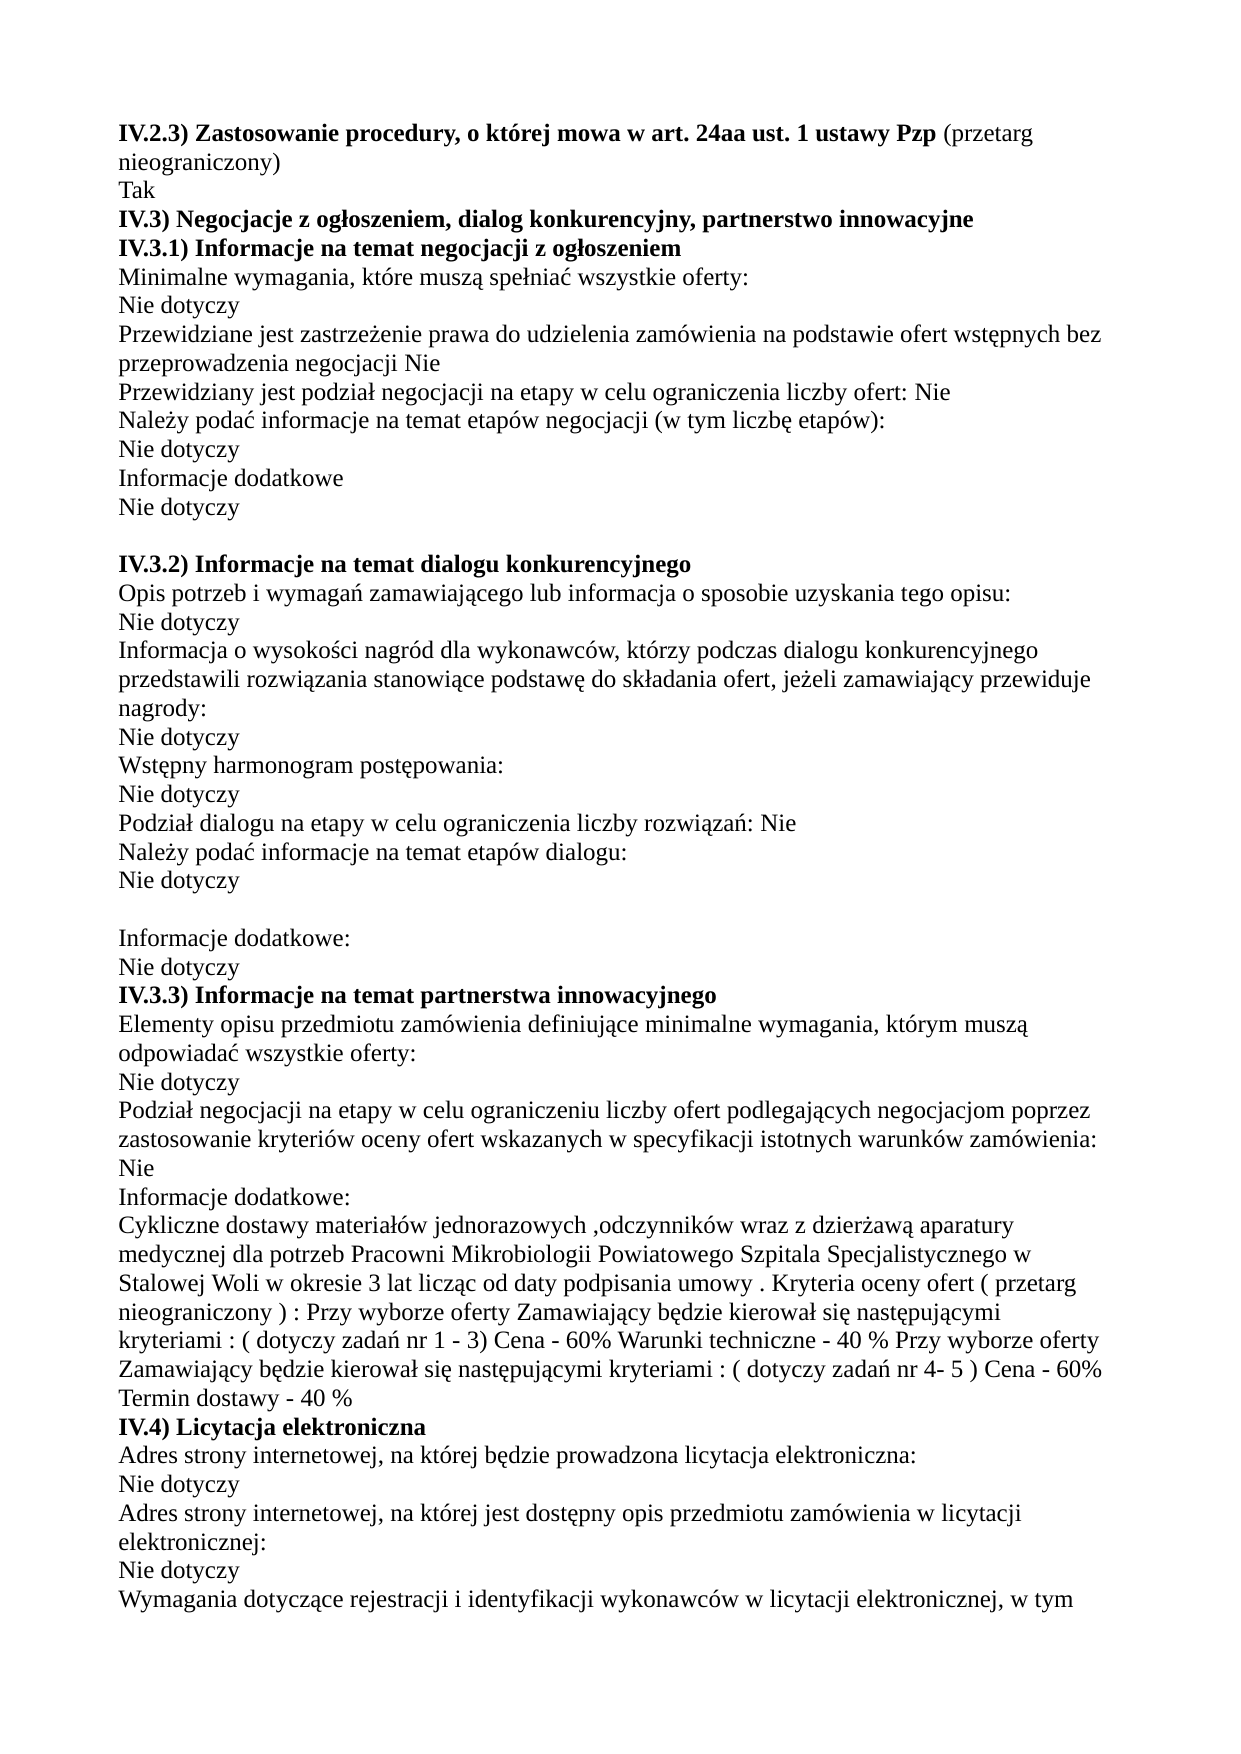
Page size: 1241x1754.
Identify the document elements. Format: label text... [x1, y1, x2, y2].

text IV.2.3) Zastosowanie procedury, o której mowa w art. 24aa ust. 1 ustawy Pzp (przetarg nieograniczony) Tak IV.3) Negocjacje z ogłoszeniem, dialog konkurencyjny, partnerstwo innowacyjne IV.3.1) Informacje na temat negocjacji z ogłoszeniem Minimalne wymagania, które muszą spełniać wszystkie oferty: Nie dotyczy Przewidziane jest zastrzeżenie prawa do udzielenia zamówienia na podstawie ofert wstępnych bez przeprowadzenia negocjacji Nie Przewidziany jest podział negocjacji na etapy w celu ograniczenia liczby ofert: Nie Należy podać informacje na temat etapów negocjacji (w tym liczbę etapów): Nie dotyczy Informacje dodatkowe Nie dotyczy IV.3.2) Informacje na temat dialogu konkurencyjnego Opis potrzeb i wymagań zamawiającego lub informacja o sposobie uzyskania tego opisu: Nie dotyczy Informacja o wysokości nagród dla wykonawców, którzy podczas dialogu konkurencyjnego przedstawili rozwiązania stanowiące podstawę do składania ofert, jeżeli zamawiający przewiduje nagrody: Nie dotyczy Wstępny harmonogram postępowania: Nie dotyczy Podział dialogu na etapy w celu ograniczenia liczby rozwiązań: Nie Należy podać informacje na temat etapów dialogu: Nie dotyczy Informacje dodatkowe: Nie dotyczy IV.3.3) Informacje na temat partnerstwa innowacyjnego Elementy opisu przedmiotu zamówienia definiujące minimalne wymagania, którym muszą odpowiadać wszystkie oferty: Nie dotyczy Podział negocjacji na etapy w celu ograniczeniu liczby ofert podlegających negocjacjom poprzez zastosowanie kryteriów oceny ofert wskazanych w specyfikacji istotnych warunków zamówienia: Nie Informacje dodatkowe: Cykliczne dostawy materiałów jednorazowych ,odczynników wraz z dzierżawą aparatury medycznej dla potrzeb Pracowni Mikrobiologii Powiatowego Szpitala Specjalistycznego w Stalowej Woli w okresie 3 lat licząc od daty podpisania umowy . Kryteria oceny ofert ( przetarg nieograniczony ) : Przy wyborze oferty Zamawiający będzie kierował się następującymi kryteriami : ( dotyczy zadań nr 1 - 3) Cena - 60% Warunki techniczne - 40 % Przy wyborze oferty Zamawiający będzie kierował się następującymi kryteriami : ( dotyczy zadań nr 4- 5 ) Cena - 60% Termin dostawy - 40 % IV.4) Licytacja elektroniczna Adres strony internetowej, na której będzie prowadzona licytacja elektroniczna: [118, 118, 1122, 1469]
text Nie dotyczy [118, 1469, 1122, 1498]
text Wymagania dotyczące rejestracji i identyfikacji wykonawców w licytacji elektronicznej, w tym [118, 1584, 1122, 1613]
text Adres strony internetowej, na której jest dostępny opis przedmiotu zamówienia w licytacji elektronicznej: [118, 1498, 1122, 1556]
text Nie dotyczy [118, 1556, 1122, 1584]
